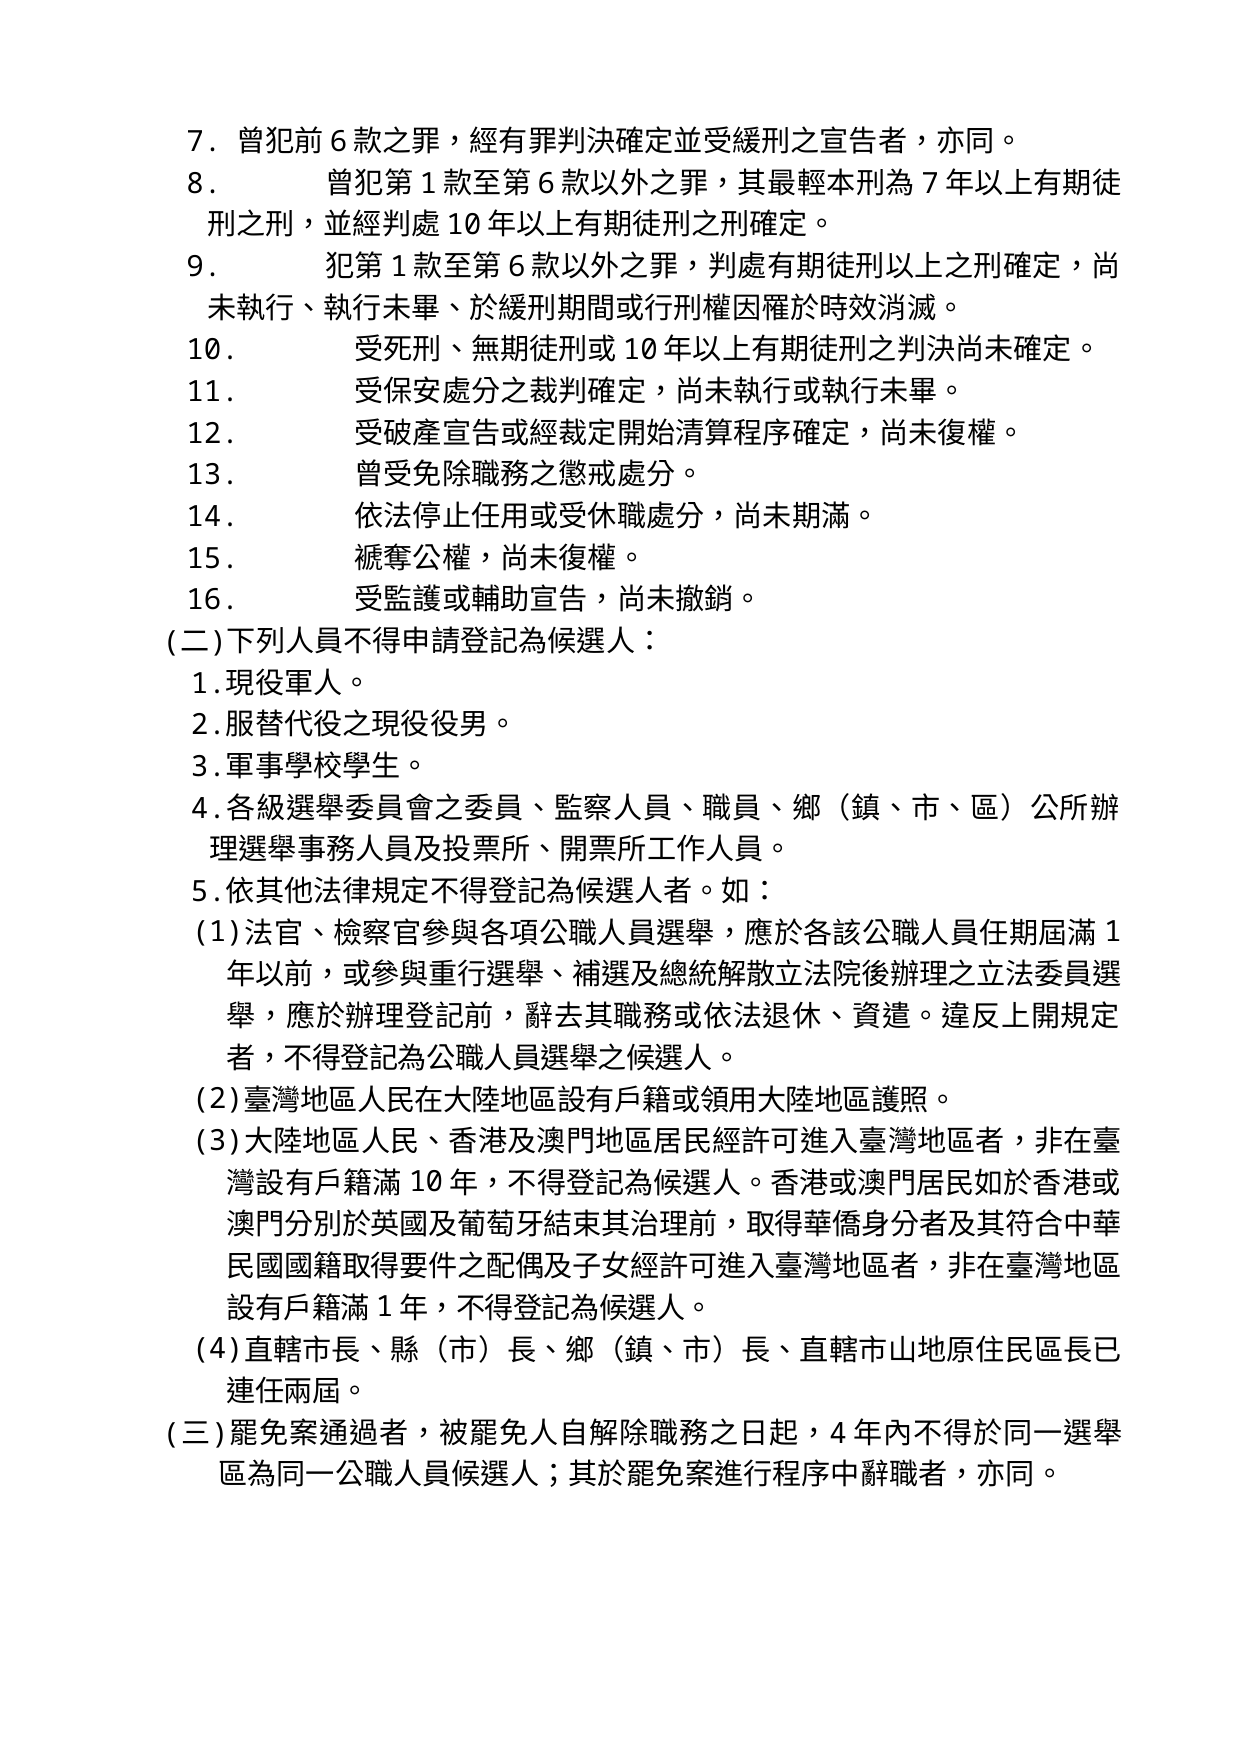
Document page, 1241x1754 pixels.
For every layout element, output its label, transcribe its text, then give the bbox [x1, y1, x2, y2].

text (二)下列人員不得申請登記為候選人： [162, 618, 1149, 660]
list 曾犯前6款之罪，經有罪判決確定並受緩刑之宣告者，亦同。 [186, 118, 1122, 160]
list 受保安處分之裁判確定，尚未執行或執行未畢。 [186, 368, 1122, 410]
text (3)大陸地區人民、香港及澳門地區居民經許可進入臺灣地區者，非在臺灣設有戶籍滿10年，不得登記為候選人。香港或澳門居民如於香港或澳門分別於英國及葡萄牙結束其治理前，取得華僑身分者及其符合中華民國國籍取得要件之配偶及子女經許可進入臺灣地區者，非在臺灣地區設有戶籍滿1年，不得登記為候選人。 [192, 1118, 1122, 1326]
list 曾犯第1款至第6款以外之罪，其最輕本刑為7年以上有期徒刑之刑，並經判處10年以上有期徒刑之刑確定。 [186, 160, 1122, 243]
text 1.現役軍人。 [191, 660, 1149, 701]
text 3.軍事學校學生。 [191, 743, 1149, 785]
text 5.依其他法律規定不得登記為候選人者。如： [191, 868, 1149, 910]
list 曾受免除職務之懲戒處分。 [186, 451, 1122, 493]
text 4.各級選舉委員會之委員、監察人員、職員、鄉（鎮、市、區）公所辦理選舉事務人員及投票所、開票所工作人員。 [191, 785, 1122, 868]
list 受死刑、無期徒刑或10年以上有期徒刑之判決尚未確定。 [186, 326, 1122, 368]
list 受監護或輔助宣告，尚未撤銷。 [186, 576, 1122, 618]
list 犯第1款至第6款以外之罪，判處有期徒刑以上之刑確定，尚未執行、執行未畢、於緩刑期間或行刑權因罹於時效消滅。 [186, 243, 1122, 326]
text 2.服替代役之現役役男。 [191, 701, 1149, 743]
text (三)罷免案通過者，被罷免人自解除職務之日起，4年內不得於同一選舉區為同一公職人員候選人；其於罷免案進行程序中辭職者，亦同。 [162, 1410, 1122, 1493]
text (1)法官、檢察官參與各項公職人員選舉，應於各該公職人員任期屆滿1年以前，或參與重行選舉、補選及總統解散立法院後辦理之立法委員選舉，應於辦理登記前，辭去其職務或依法退休、資遣。違反上開規定者，不得登記為公職人員選舉之候選人。 [192, 910, 1122, 1076]
list 褫奪公權，尚未復權。 [186, 535, 1122, 576]
text (2)臺灣地區人民在大陸地區設有戶籍或領用大陸地區護照。 [192, 1076, 1122, 1118]
list 受破產宣告或經裁定開始清算程序確定，尚未復權。 [186, 410, 1122, 451]
text (4)直轄市長、縣（市）長、鄉（鎮、市）長、直轄市山地原住民區長已連任兩屆。 [192, 1326, 1122, 1410]
list 依法停止任用或受休職處分，尚未期滿。 [186, 493, 1122, 535]
